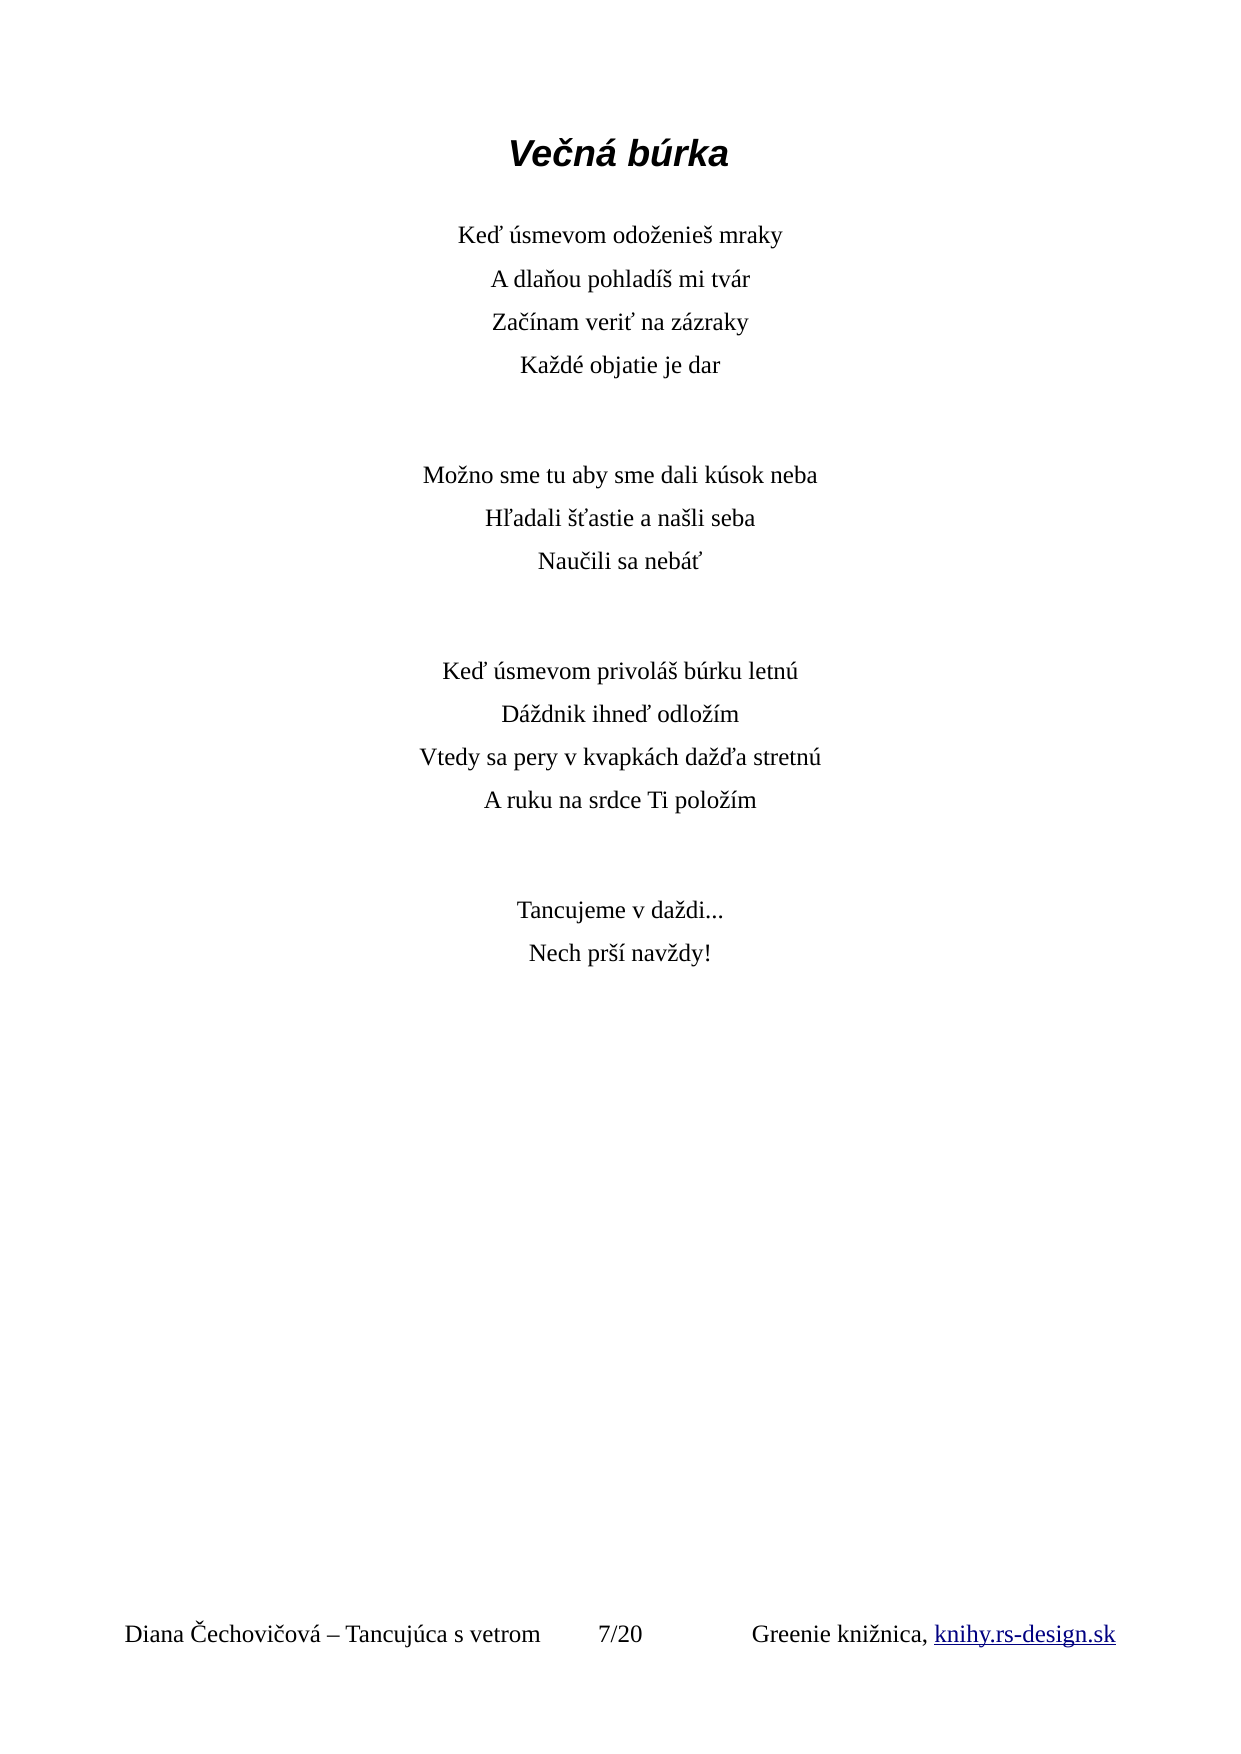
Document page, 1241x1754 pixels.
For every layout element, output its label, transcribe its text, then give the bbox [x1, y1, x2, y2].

text Možno sme tu aby sme dali kúsok neba Hľadali šťastie a našli seba Naučili sa nebáť [106, 460, 1134, 575]
text Keď úsmevom privoláš búrku letnú Dáždnik ihneď odložím Vtedy sa pery v kvapkách dažďa stretnú A ruku na srdce Ti položím [106, 656, 1134, 814]
text Tancujeme v daždi... Nech prší navždy! [106, 895, 1134, 967]
text Keď úsmevom odoženieš mraky A dlaňou pohladíš mi tvár Začínam veriť na zázraky Každé objatie je dar [106, 221, 1134, 379]
subtitle Večná búrka [106, 131, 1134, 174]
